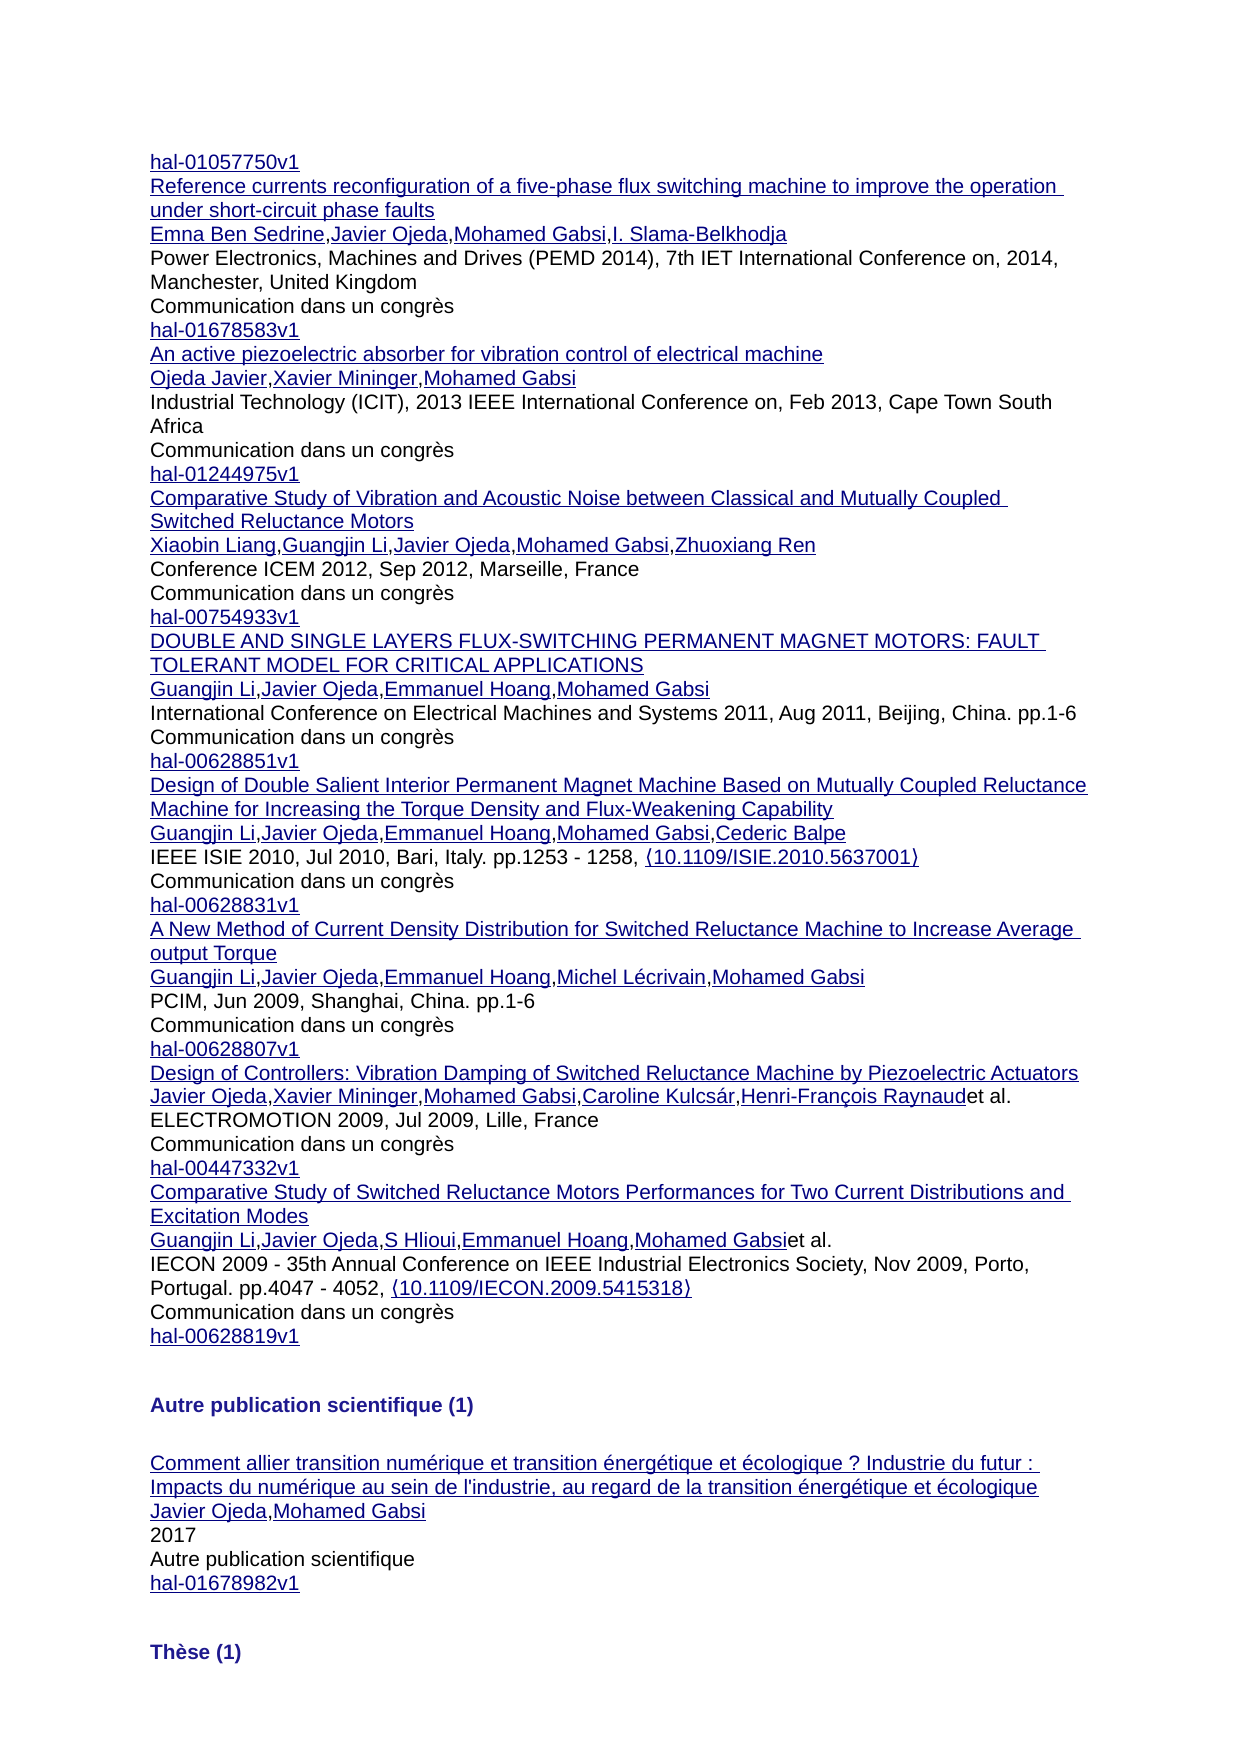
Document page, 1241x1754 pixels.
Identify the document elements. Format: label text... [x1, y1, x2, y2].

table_cell Reference currents reconfiguration of a five-phase flux switching machine to improve the operation under short-circuit phase faults Emna Ben Sedrine,Javier Ojeda,Mohamed Gabsi,I. Slama-Belkhodja Power Electronics, Machines and Drives (PEMD 2014), 7th IET International Conference on, 2014, Manchester, United Kingdom Communication dans un congrès hal-01678583v1 [150, 174, 1090, 342]
subtitle Thèse (1) [150, 1639, 1090, 1663]
table_cell DOUBLE AND SINGLE LAYERS FLUX-SWITCHING PERMANENT MAGNET MOTORS: FAULT TOLERANT MODEL FOR CRITICAL APPLICATIONS Guangjin Li,Javier Ojeda,Emmanuel Hoang,Mohamed Gabsi International Conference on Electrical Machines and Systems 2011, Aug 2011, Beijing, China. pp.1-6 Communication dans un congrès hal-00628851v1 [150, 629, 1090, 773]
table_cell A New Method of Current Density Distribution for Switched Reluctance Machine to Increase Average output Torque Guangjin Li,Javier Ojeda,Emmanuel Hoang,Michel Lécrivain,Mohamed Gabsi PCIM, Jun 2009, Shanghai, China. pp.1-6 Communication dans un congrès hal-00628807v1 [150, 917, 1090, 1060]
table_cell Design of Controllers: Vibration Damping of Switched Reluctance Machine by Piezoelectric Actuators Javier Ojeda,Xavier Mininger,Mohamed Gabsi,Caroline Kulcsár,Henri-François Raynaudet al. ELECTROMOTION 2009, Jul 2009, Lille, France Communication dans un congrès hal-00447332v1 [150, 1060, 1090, 1180]
table_header Comment allier transition numérique et transition énergétique et écologique ? Industrie du futur : Impacts du numérique au sein de l'industrie, au regard de la transition énergétique et écologique Javier Ojeda,Mohamed Gabsi 2017 Autre publication scientifique hal-01678982v1 [150, 1451, 1090, 1595]
table_cell hal-01057750v1 [150, 150, 1090, 174]
table_cell Comparative Study of Vibration and Acoustic Noise between Classical and Mutually Coupled Switched Reluctance Motors Xiaobin Liang,Guangjin Li,Javier Ojeda,Mohamed Gabsi,Zhuoxiang Ren Conference ICEM 2012, Sep 2012, Marseille, France Communication dans un congrès hal-00754933v1 [150, 485, 1090, 629]
table_cell Design of Double Salient Interior Permanent Magnet Machine Based on Mutually Coupled Reluctance Machine for Increasing the Torque Density and Flux-Weakening Capability Guangjin Li,Javier Ojeda,Emmanuel Hoang,Mohamed Gabsi,Cederic Balpe IEEE ISIE 2010, Jul 2010, Bari, Italy. pp.1253 - 1258, ⟨10.1109/ISIE.2010.5637001⟩ Communication dans un congrès hal-00628831v1 [150, 773, 1090, 917]
subtitle Autre publication scientifique (1) [150, 1393, 1090, 1417]
table_cell Comparative Study of Switched Reluctance Motors Performances for Two Current Distributions and Excitation Modes Guangjin Li,Javier Ojeda,S Hlioui,Emmanuel Hoang,Mohamed Gabsiet al. IECON 2009 - 35th Annual Conference on IEEE Industrial Electronics Society, Nov 2009, Porto, Portugal. pp.4047 - 4052, ⟨10.1109/IECON.2009.5415318⟩ Communication dans un congrès hal-00628819v1 [150, 1180, 1090, 1348]
table_cell An active piezoelectric absorber for vibration control of electrical machine Ojeda Javier,Xavier Mininger,Mohamed Gabsi Industrial Technology (ICIT), 2013 IEEE International Conference on, Feb 2013, Cape Town South Africa Communication dans un congrès hal-01244975v1 [150, 342, 1090, 485]
